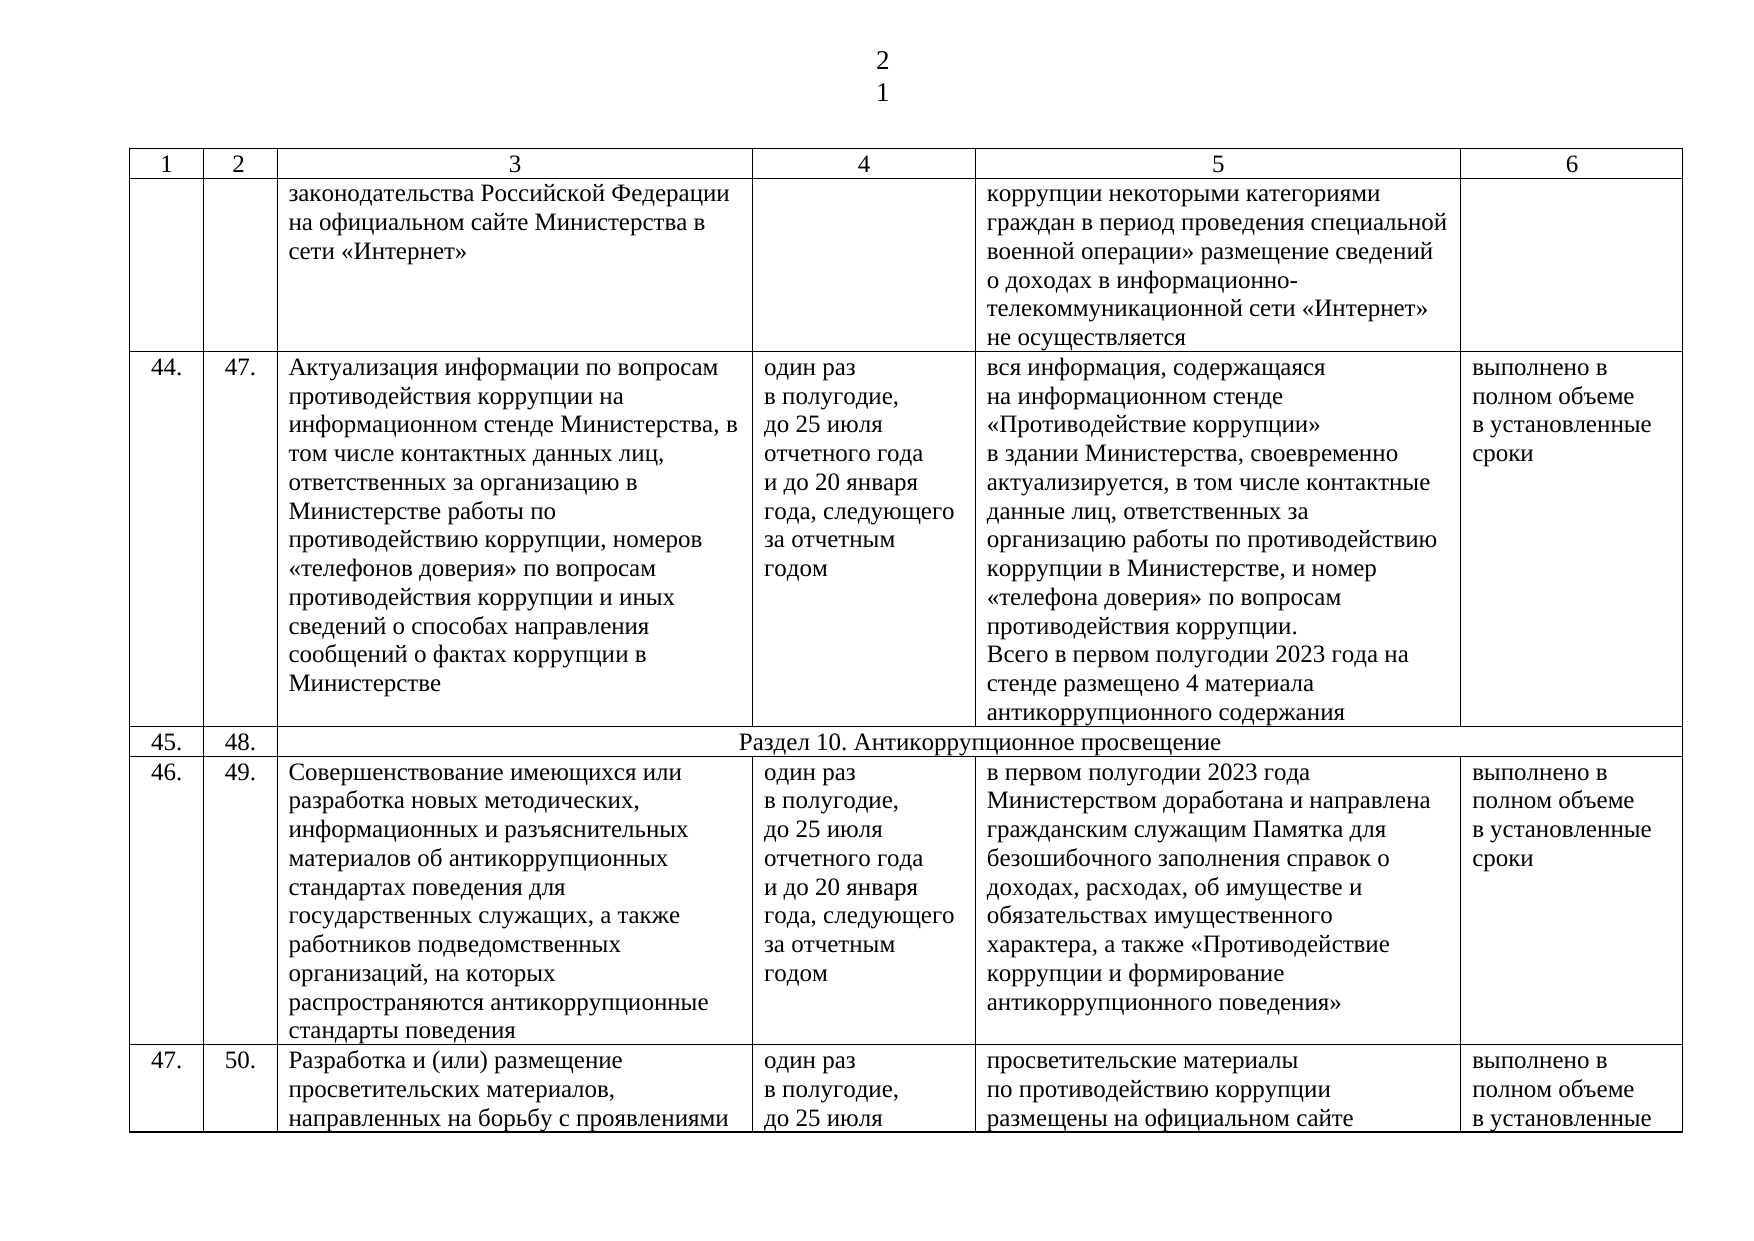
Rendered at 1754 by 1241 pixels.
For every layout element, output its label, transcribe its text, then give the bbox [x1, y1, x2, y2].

table_cell 49. [204, 757, 277, 1044]
table_cell выполнено в полном объеме в установленные сроки [1461, 757, 1682, 1044]
table_header 5 [976, 149, 1460, 177]
table_cell Раздел 10. Антикоррупционное просвещение [278, 727, 1682, 756]
table_cell [204, 179, 277, 351]
table_cell один раз в полугодие, до 25 июля отчетного года и до 20 января года, следующего за отчетным годом [753, 757, 975, 1044]
table_cell просветительские материалы по противодействию коррупции размещены на официальном сайте [976, 1045, 1460, 1131]
table_cell выполнено в полном объеме в установленные [1461, 1045, 1682, 1131]
table_cell [753, 179, 975, 351]
table_cell законодательства Российской Федерации на официальном сайте Министерства в сети «Интернет» [278, 179, 752, 351]
table_cell 46. [130, 757, 203, 1044]
table_cell один раз в полугодие, до 25 июля отчетного года и до 20 января года, следующего за отчетным годом [753, 352, 975, 726]
table_cell Актуализация информации по вопросам противодействия коррупции на информационном стенде Министерства, в том числе контактных данных лиц, ответственных за организацию в Министерстве работы по противодействию коррупции, номеров «телефонов доверия» по вопросам противодействия коррупции и иных сведений о способах направления сообщений о фактах коррупции в Министерстве [278, 352, 752, 726]
table_cell Разработка и (или) размещение просветительских материалов, направленных на борьбу с проявлениями [278, 1045, 752, 1131]
table_cell 44. [130, 352, 203, 726]
table_cell вся информация, содержащаяся на информационном стенде «Противодействие коррупции» в здании Министерства, своевременно актуализируется, в том числе контактные данные лиц, ответственных за организацию работы по противодействию коррупции в Министерстве, и номер «телефона доверия» по вопросам противодействия коррупции. Всего в первом полугодии 2023 года на стенде размещено 4 материала антикоррупционного содержания [976, 352, 1460, 726]
table_header 3 [278, 149, 752, 177]
table_cell выполнено в полном объеме в установленные сроки [1461, 352, 1682, 726]
table_cell Совершенствование имеющихся или разработка новых методических, информационных и разъяснительных материалов об антикоррупционных стандартах поведения для государственных служащих, а также работников подведомственных организаций, на которых распространяются антикоррупционные стандарты поведения [278, 757, 752, 1044]
table_cell 48. [204, 727, 277, 756]
table_cell [130, 179, 203, 351]
table_cell [1461, 179, 1682, 351]
table_header 2 [204, 149, 277, 177]
table_header 4 [753, 149, 975, 177]
table_cell 47. [204, 352, 277, 726]
table_header 6 [1461, 149, 1682, 177]
table_cell 45. [130, 727, 203, 756]
table_header 1 [130, 149, 203, 177]
table_cell 50. [204, 1045, 277, 1131]
table_cell в первом полугодии 2023 года Министерством доработана и направлена гражданским служащим Памятка для безошибочного заполнения справок о доходах, расходах, об имуществе и обязательствах имущественного характера, а также «Противодействие коррупции и формирование антикоррупционного поведения» [976, 757, 1460, 1044]
table_cell один раз в полугодие, до 25 июля [753, 1045, 975, 1131]
table_cell 47. [130, 1045, 203, 1131]
table_cell коррупции некоторыми категориями граждан в период проведения специальной военной операции» размещение сведений о доходах в информационно-телекоммуникационной сети «Интернет» не осуществляется [976, 179, 1460, 351]
